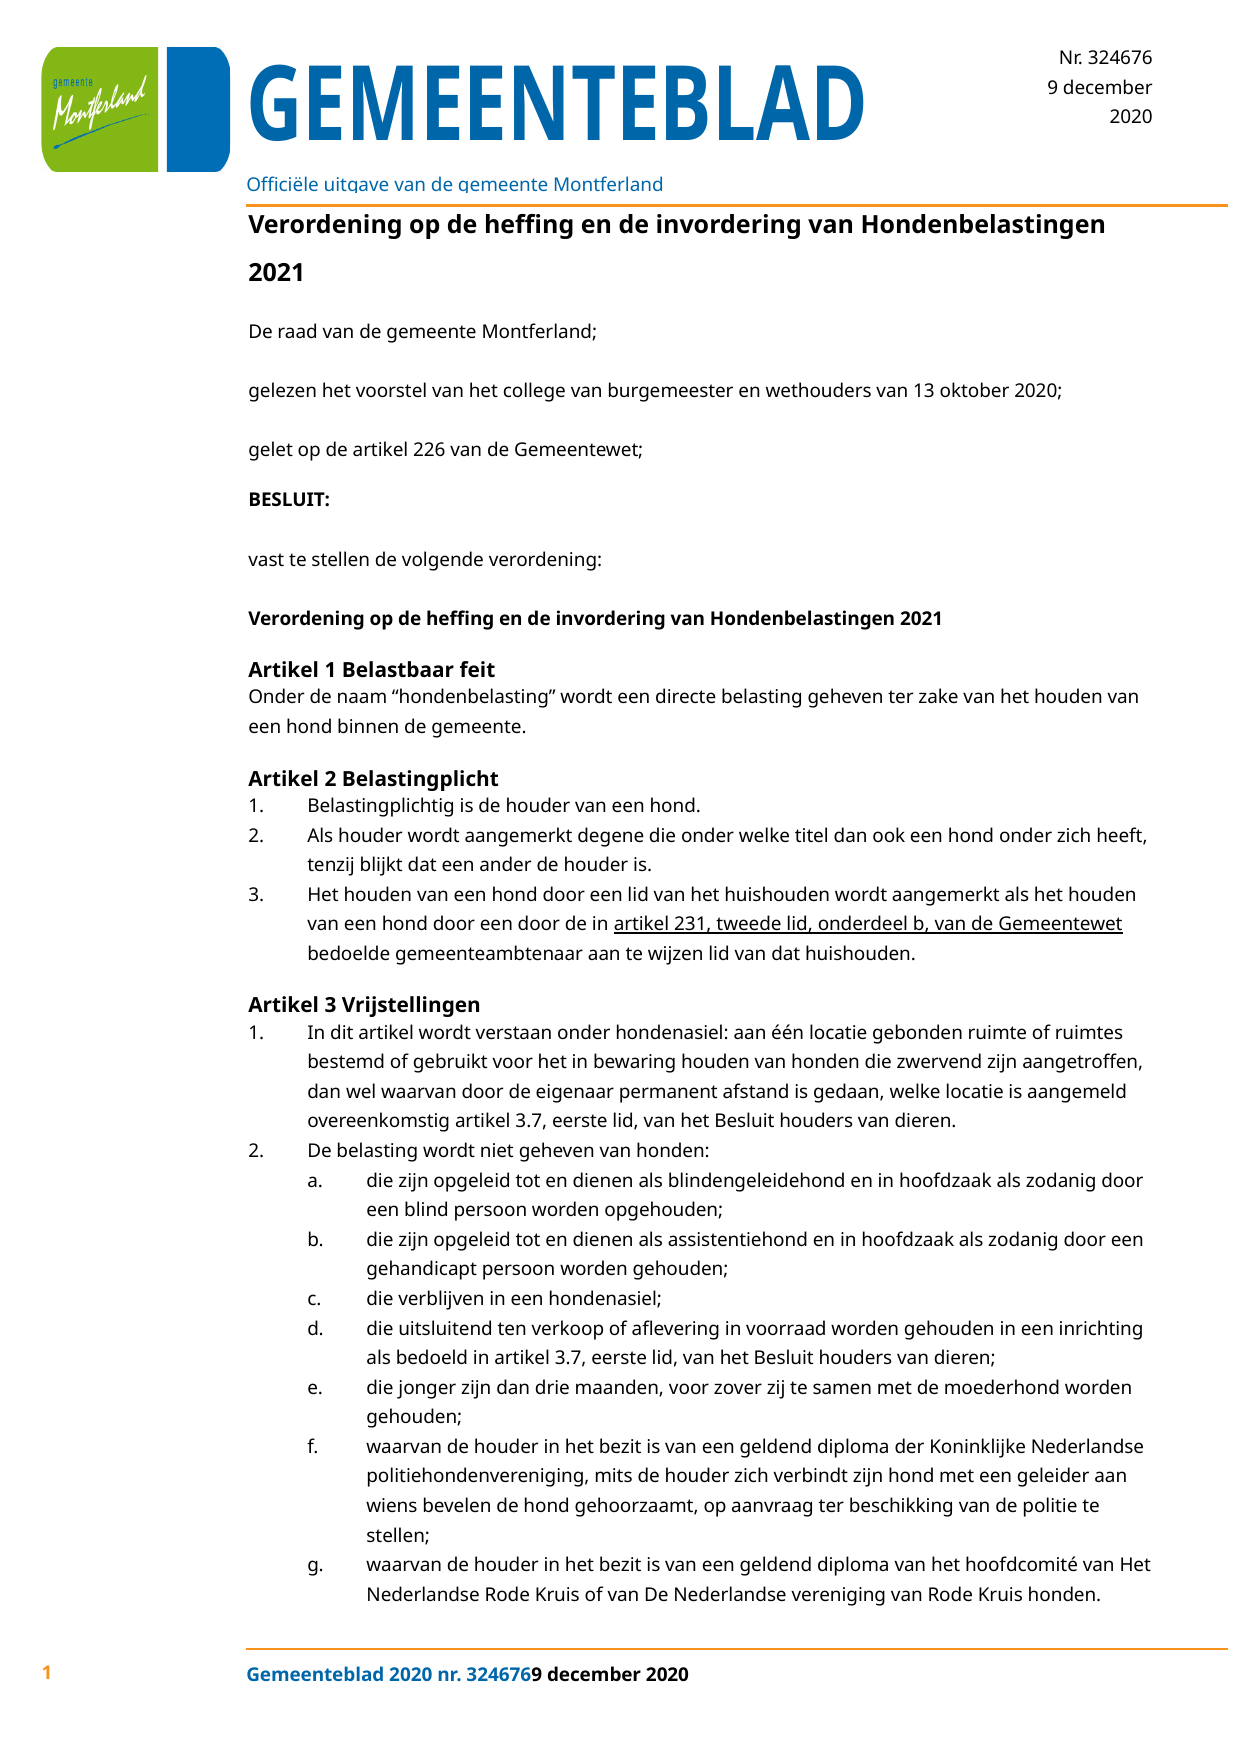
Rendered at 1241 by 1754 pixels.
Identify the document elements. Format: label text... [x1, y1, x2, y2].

list die zijn opgeleid tot en dienen als blindengeleidehond en in hoofdzaak als zodanig door een blind persoon worden opgehouden; [307, 1167, 1152, 1222]
text BESLUIT: [248, 487, 1152, 512]
text Verordening op de heffing en de invordering van Hondenbelastingen 2021 [248, 207, 1152, 288]
text Verordening op de heffing en de invordering van Hondenbelastingen 2021 [248, 605, 1152, 631]
list In dit artikel wordt verstaan onder hondenasiel: aan één locatie gebonden ruimte of ruimtes bestemd of gebruikt voor het in bewaring houden van honden die zwervend zijn aangetroffen, dan wel waarvan door de eigenaar permanent afstand is gedaan, welke locatie is aangemeld overeenkomstig artikel 3.7, eerste lid, van het Besluit houders van dieren. [248, 1019, 1152, 1133]
list waarvan de houder in het bezit is van een geldend diploma der Koninklijke Nederlandse politiehondenvereniging, mits de houder zich verbindt zijn hond met een geleider aan wiens bevelen de hond gehoorzaamt, op aanvraag ter beschikking van de politie te stellen; [307, 1433, 1152, 1548]
list Als houder wordt aangemerkt degene die onder welke titel dan ook een hond onder zich heeft, tenzij blijkt dat een ander de houder is. [248, 822, 1152, 877]
text Artikel 1 Belastbaar feit [248, 655, 1152, 684]
text Artikel 3 Vrijstellingen [248, 991, 1152, 1019]
list die uitsluitend ten verkoop of aflevering in voorraad worden gehouden in een inrichting als bedoeld in artikel 3.7, eerste lid, van het Besluit houders van dieren; [307, 1315, 1152, 1370]
list Belastingplichtig is de houder van een hond. [248, 792, 1152, 818]
text vast te stellen de volgende verordening: [248, 546, 1152, 571]
list Het houden van een hond door een lid van het huishouden wordt aangemerkt als het houden van een hond door een door de in artikel 231, tweede lid, onderdeel b, van de Gemeentewet bedoelde gemeenteambtenaar aan te wijzen lid van dat huishouden. [248, 881, 1152, 966]
list die verblijven in een hondenasiel; [307, 1285, 1152, 1311]
picture [41, 47, 231, 172]
text Artikel 2 Belastingplicht [248, 764, 1152, 792]
list waarvan de houder in het bezit is van een geldend diploma van het hoofdcomité van Het Nederlandse Rode Kruis of van De Nederlandse vereniging van Rode Kruis honden. [307, 1551, 1152, 1607]
text Onder de naam “hondenbelasting” wordt een directe belasting geheven ter zake van het houden van een hond binnen de gemeente. [248, 684, 1152, 739]
list De belasting wordt niet geheven van honden: [248, 1137, 1152, 1163]
text gelet op de artikel 226 van de Gemeentewet; [248, 436, 1152, 462]
text gelezen het voorstel van het college van burgemeester en wethouders van 13 oktober 2020; [248, 377, 1152, 403]
text De raad van de gemeente Montferland; [248, 318, 1152, 344]
list die jonger zijn dan drie maanden, voor zover zij te samen met de moederhond worden gehouden; [307, 1374, 1152, 1429]
list die zijn opgeleid tot en dienen als assistentiehond en in hoofdzaak als zodanig door een gehandicapt persoon worden gehouden; [307, 1226, 1152, 1281]
